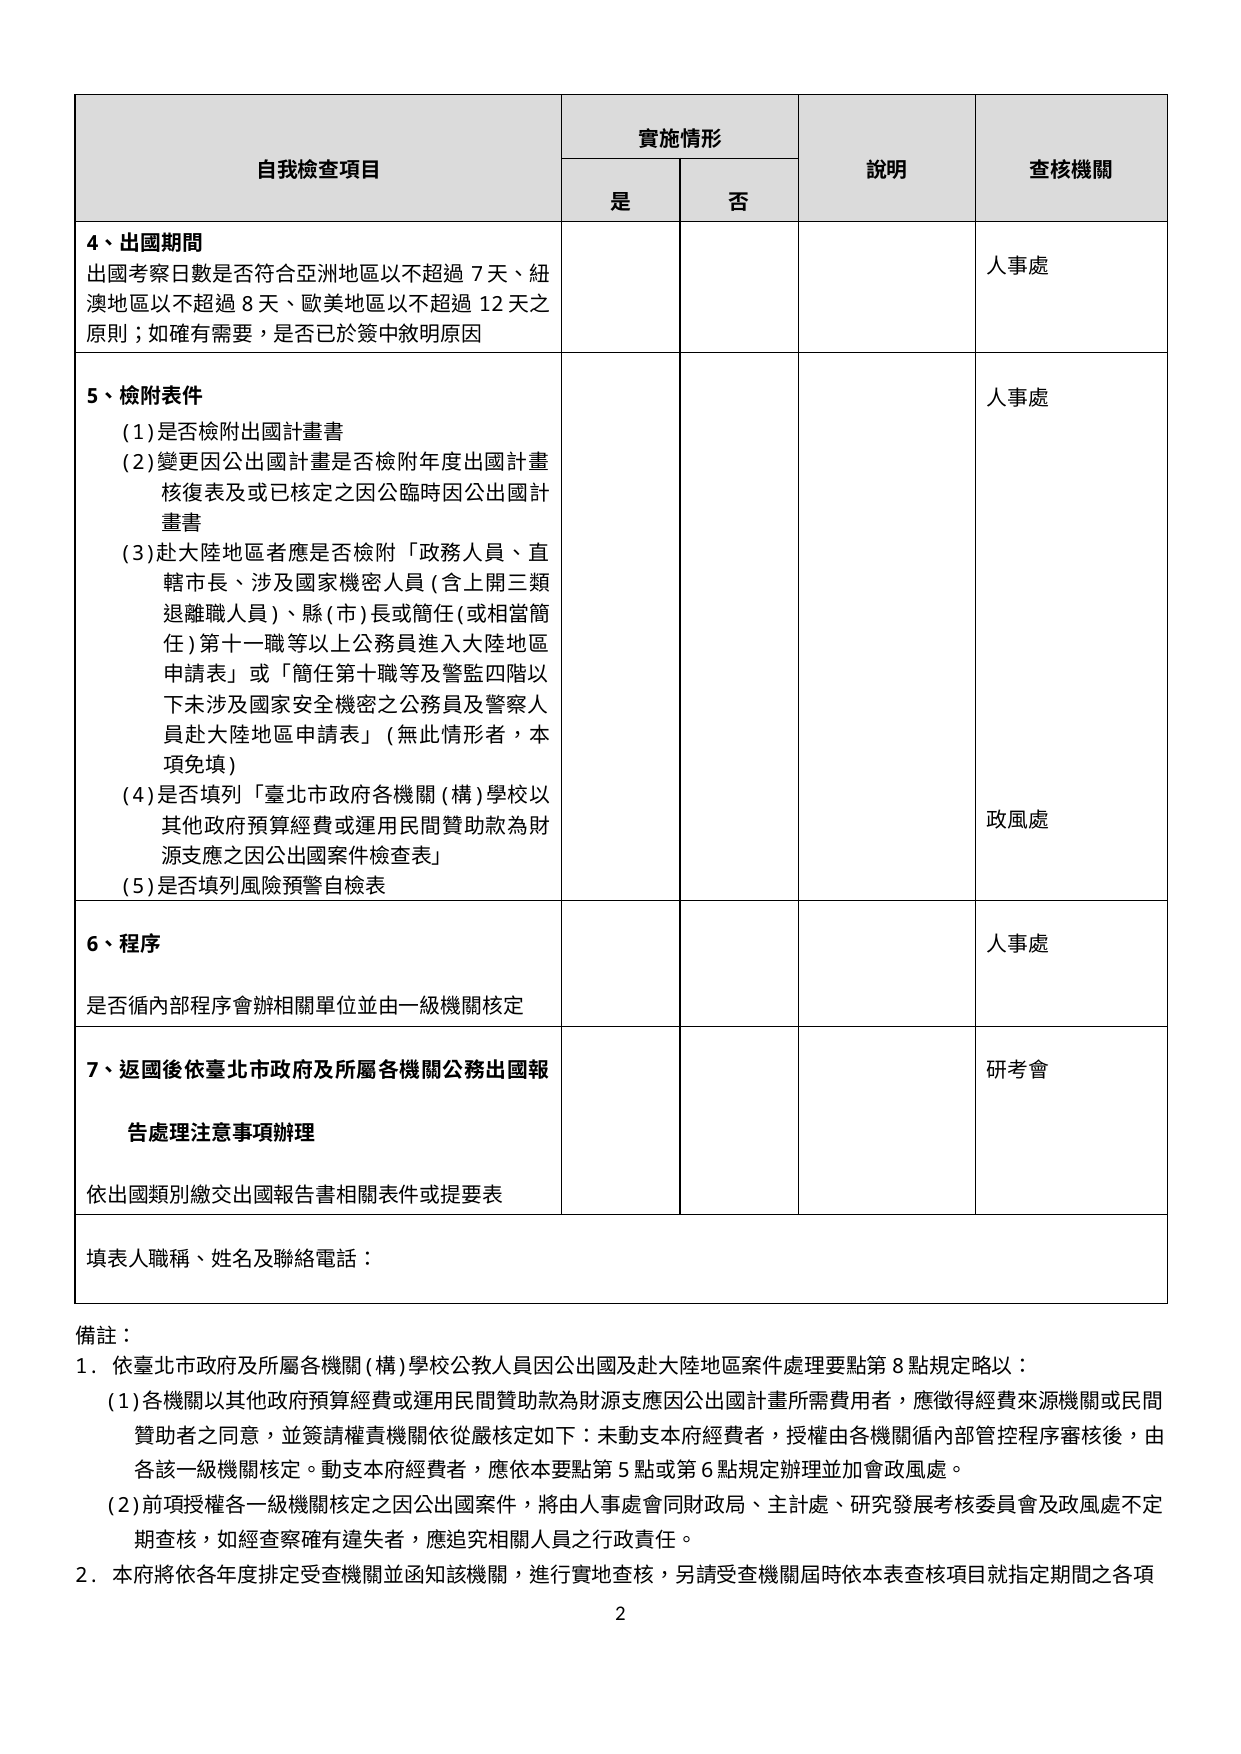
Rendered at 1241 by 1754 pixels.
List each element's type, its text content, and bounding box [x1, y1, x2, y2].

table_cell 是 [562, 159, 679, 221]
list 本府將依各年度排定受查機關並函知該機關，進行實地查核，另請受查機關屆時依本表查核項目就指定期間之各項 [75, 1558, 1165, 1588]
list 前項授權各一級機關核定之因公出國案件，將由人事處會同財政局、主計處、研究發展考核委員會及政風處不定期查核，如經查察確有違失者，應追究相關人員之行政責任。 [104, 1488, 1165, 1553]
table_cell [799, 353, 975, 900]
table_header 說明 [799, 95, 975, 221]
table_cell 出國期間 出國考察日數是否符合亞洲地區以不超過7天、紐澳地區以不超過8天、歐美地區以不超過12天之原則；如確有需要，是否已於簽中敘明原因 [76, 222, 561, 352]
table_cell [681, 222, 798, 352]
table_header 查核機關 [976, 95, 1167, 221]
table_cell 人事處 [976, 901, 1167, 1026]
table_cell [681, 353, 798, 900]
table_cell 程序 是否循內部程序會辦相關單位並由一級機關核定 [76, 901, 561, 1026]
table_cell [681, 1027, 798, 1214]
table_cell [562, 1027, 679, 1214]
table_cell [799, 1027, 975, 1214]
table_cell 填表人職稱、姓名及聯絡電話： [76, 1215, 1167, 1302]
table_header 自我檢查項目 [76, 95, 561, 221]
table_cell [799, 901, 975, 1026]
table_cell [562, 353, 679, 900]
table_cell 研考會 [976, 1027, 1167, 1214]
table_cell 否 [681, 159, 798, 221]
table_cell [799, 222, 975, 352]
table_cell 人事處 [976, 222, 1167, 352]
text 備註： [75, 1304, 1165, 1349]
table_cell [562, 901, 679, 1026]
list 各機關以其他政府預算經費或運用民間贊助款為財源支應因公出國計畫所需費用者，應徵得經費來源機關或民間贊助者之同意，並簽請權責機關依從嚴核定如下：未動支本府經費者，授權由各機關循內部管控程序審核後，由各該一級機關核定。動支本府經費者，應依本要點第5點或第6點規定辦理並加會政風處。 [104, 1384, 1165, 1484]
table_cell [562, 222, 679, 352]
table_cell [681, 901, 798, 1026]
table_header 實施情形 [562, 95, 798, 158]
table_cell 人事處 政風處 [976, 353, 1167, 900]
list 依臺北市政府及所屬各機關(構)學校公教人員因公出國及赴大陸地區案件處理要點第8點規定略以： [75, 1349, 1165, 1380]
table_cell 返國後依臺北市政府及所屬各機關公務出國報告處理注意事項辦理 依出國類別繳交出國報告書相關表件或提要表 [76, 1027, 561, 1214]
table_cell 檢附表件 是否檢附出國計畫書 變更因公出國計畫是否檢附年度出國計畫核復表及或已核定之因公臨時因公出國計畫書 赴大陸地區者應是否檢附「政務人員、直轄市長、涉及國家機密人員(含上開三類退離職人員)、縣(市)長或簡任(或相當簡任)第十一職等以上公務員進入大陸地區申請表」或「簡任第十職等及警監四階以下未涉及國家安全機密之公務員及警察人員赴大陸地區申請表」(無此情形者，本項免填) 是否填列「臺北市政府各機關(構)學校以其他政府預算經費或運用民間贊助款為財源支應之因公出國案件檢查表」 是否填列風險預警自檢表 [76, 353, 561, 900]
